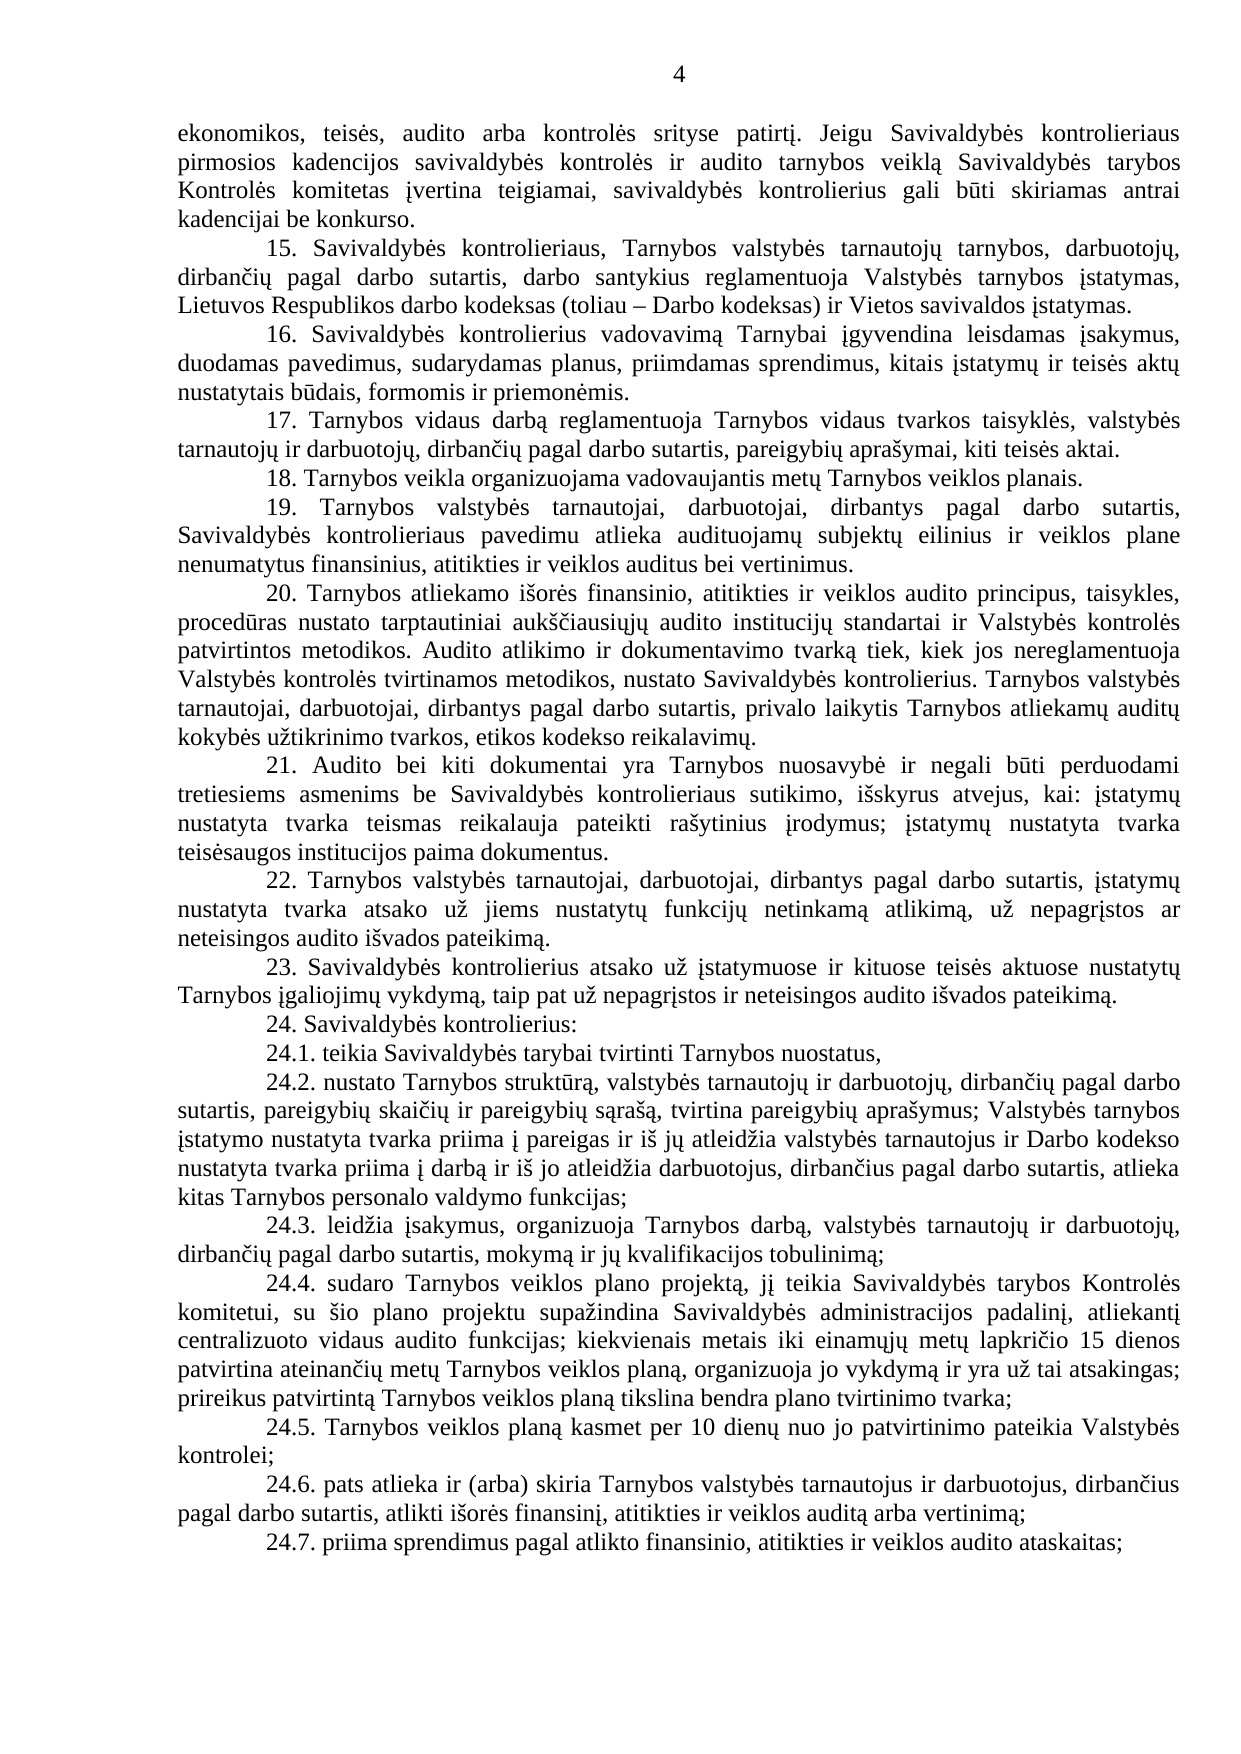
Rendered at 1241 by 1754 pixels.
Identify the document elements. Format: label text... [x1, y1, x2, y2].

text 20. Tarnybos atliekamo išorės finansinio, atitikties ir veiklos audito principus, taisykles, procedūras nustato tarptautiniai aukščiausiųjų audito institucijų standartai ir Valstybės kontrolės patvirtintos metodikos. Audito atlikimo ir dokumentavimo tvarką tiek, kiek jos nereglamentuoja Valstybės kontrolės tvirtinamos metodikos, nustato Savivaldybės kontrolierius. Tarnybos valstybės tarnautojai, darbuotojai, dirbantys pagal darbo sutartis, privalo laikytis Tarnybos atliekamų auditų kokybės užtikrinimo tvarkos, etikos kodekso reikalavimų. [177, 578, 1181, 751]
text 24.2. nustato Tarnybos struktūrą, valstybės tarnautojų ir darbuotojų, dirbančių pagal darbo sutartis, pareigybių skaičių ir pareigybių sąrašą, tvirtina pareigybių aprašymus; Valstybės tarnybos įstatymo nustatyta tvarka priima į pareigas ir iš jų atleidžia valstybės tarnautojus ir Darbo kodekso nustatyta tvarka priima į darbą ir iš jo atleidžia darbuotojus, dirbančius pagal darbo sutartis, atlieka kitas Tarnybos personalo valdymo funkcijas; [177, 1067, 1181, 1211]
text 23. Savivaldybės kontrolierius atsako už įstatymuose ir kituose teisės aktuose nustatytų Tarnybos įgaliojimų vykdymą, taip pat už nepagrįstos ir neteisingos audito išvados pateikimą. [177, 952, 1181, 1009]
text 24.7. priima sprendimus pagal atlikto finansinio, atitikties ir veiklos audito ataskaitas; [177, 1527, 1181, 1556]
text 24.4. sudaro Tarnybos veiklos plano projektą, jį teikia Savivaldybės tarybos Kontrolės komitetui, su šio plano projektu supažindina Savivaldybės administracijos padalinį, atliekantį centralizuoto vidaus audito funkcijas; kiekvienais metais iki einamųjų metų lapkričio 15 dienos patvirtina ateinančių metų Tarnybos veiklos planą, organizuoja jo vykdymą ir yra už tai atsakingas; prireikus patvirtintą Tarnybos veiklos planą tikslina bendra plano tvirtinimo tvarka; [177, 1268, 1181, 1412]
text 24. Savivaldybės kontrolierius: [177, 1009, 1181, 1038]
text 18. Tarnybos veikla organizuojama vadovaujantis metų Tarnybos veiklos planais. [177, 463, 1181, 492]
text 24.5. Tarnybos veiklos planą kasmet per 10 dienų nuo jo patvirtinimo pateikia Valstybės kontrolei; [177, 1412, 1181, 1469]
text 19. Tarnybos valstybės tarnautojai, darbuotojai, dirbantys pagal darbo sutartis, Savivaldybės kontrolieriaus pavedimu atlieka audituojamų subjektų eilinius ir veiklos plane nenumatytus finansinius, atitikties ir veiklos auditus bei vertinimus. [177, 492, 1181, 578]
text 24.3. leidžia įsakymus, organizuoja Tarnybos darbą, valstybės tarnautojų ir darbuotojų, dirbančių pagal darbo sutartis, mokymą ir jų kvalifikacijos tobulinimą; [177, 1211, 1181, 1268]
text 15. Savivaldybės kontrolieriaus, Tarnybos valstybės tarnautojų tarnybos, darbuotojų, dirbančių pagal darbo sutartis, darbo santykius reglamentuoja Valstybės tarnybos įstatymas, Lietuvos Respublikos darbo kodeksas (toliau – Darbo kodeksas) ir Vietos savivaldos įstatymas. [177, 233, 1181, 319]
text 24.6. pats atlieka ir (arba) skiria Tarnybos valstybės tarnautojus ir darbuotojus, dirbančius pagal darbo sutartis, atlikti išorės finansinį, atitikties ir veiklos auditą arba vertinimą; [177, 1469, 1181, 1527]
text ekonomikos, teisės, audito arba kontrolės srityse patirtį. Jeigu Savivaldybės kontrolieriaus pirmosios kadencijos savivaldybės kontrolės ir audito tarnybos veiklą Savivaldybės tarybos Kontrolės komitetas įvertina teigiamai, savivaldybės kontrolierius gali būti skiriamas antrai kadencijai be konkurso. [177, 118, 1181, 233]
text 17. Tarnybos vidaus darbą reglamentuoja Tarnybos vidaus tvarkos taisyklės, valstybės tarnautojų ir darbuotojų, dirbančių pagal darbo sutartis, pareigybių aprašymai, kiti teisės aktai. [177, 406, 1181, 463]
text 21. Audito bei kiti dokumentai yra Tarnybos nuosavybė ir negali būti perduodami tretiesiems asmenims be Savivaldybės kontrolieriaus sutikimo, išskyrus atvejus, kai: įstatymų nustatyta tvarka teismas reikalauja pateikti rašytinius įrodymus; įstatymų nustatyta tvarka teisėsaugos institucijos paima dokumentus. [177, 751, 1181, 866]
text 24.1. teikia Savivaldybės tarybai tvirtinti Tarnybos nuostatus, [177, 1038, 1181, 1067]
text 22. Tarnybos valstybės tarnautojai, darbuotojai, dirbantys pagal darbo sutartis, įstatymų nustatyta tvarka atsako už jiems nustatytų funkcijų netinkamą atlikimą, už nepagrįstos ar neteisingos audito išvados pateikimą. [177, 866, 1181, 952]
text 16. Savivaldybės kontrolierius vadovavimą Tarnybai įgyvendina leisdamas įsakymus, duodamas pavedimus, sudarydamas planus, priimdamas sprendimus, kitais įstatymų ir teisės aktų nustatytais būdais, formomis ir priemonėmis. [177, 319, 1181, 406]
